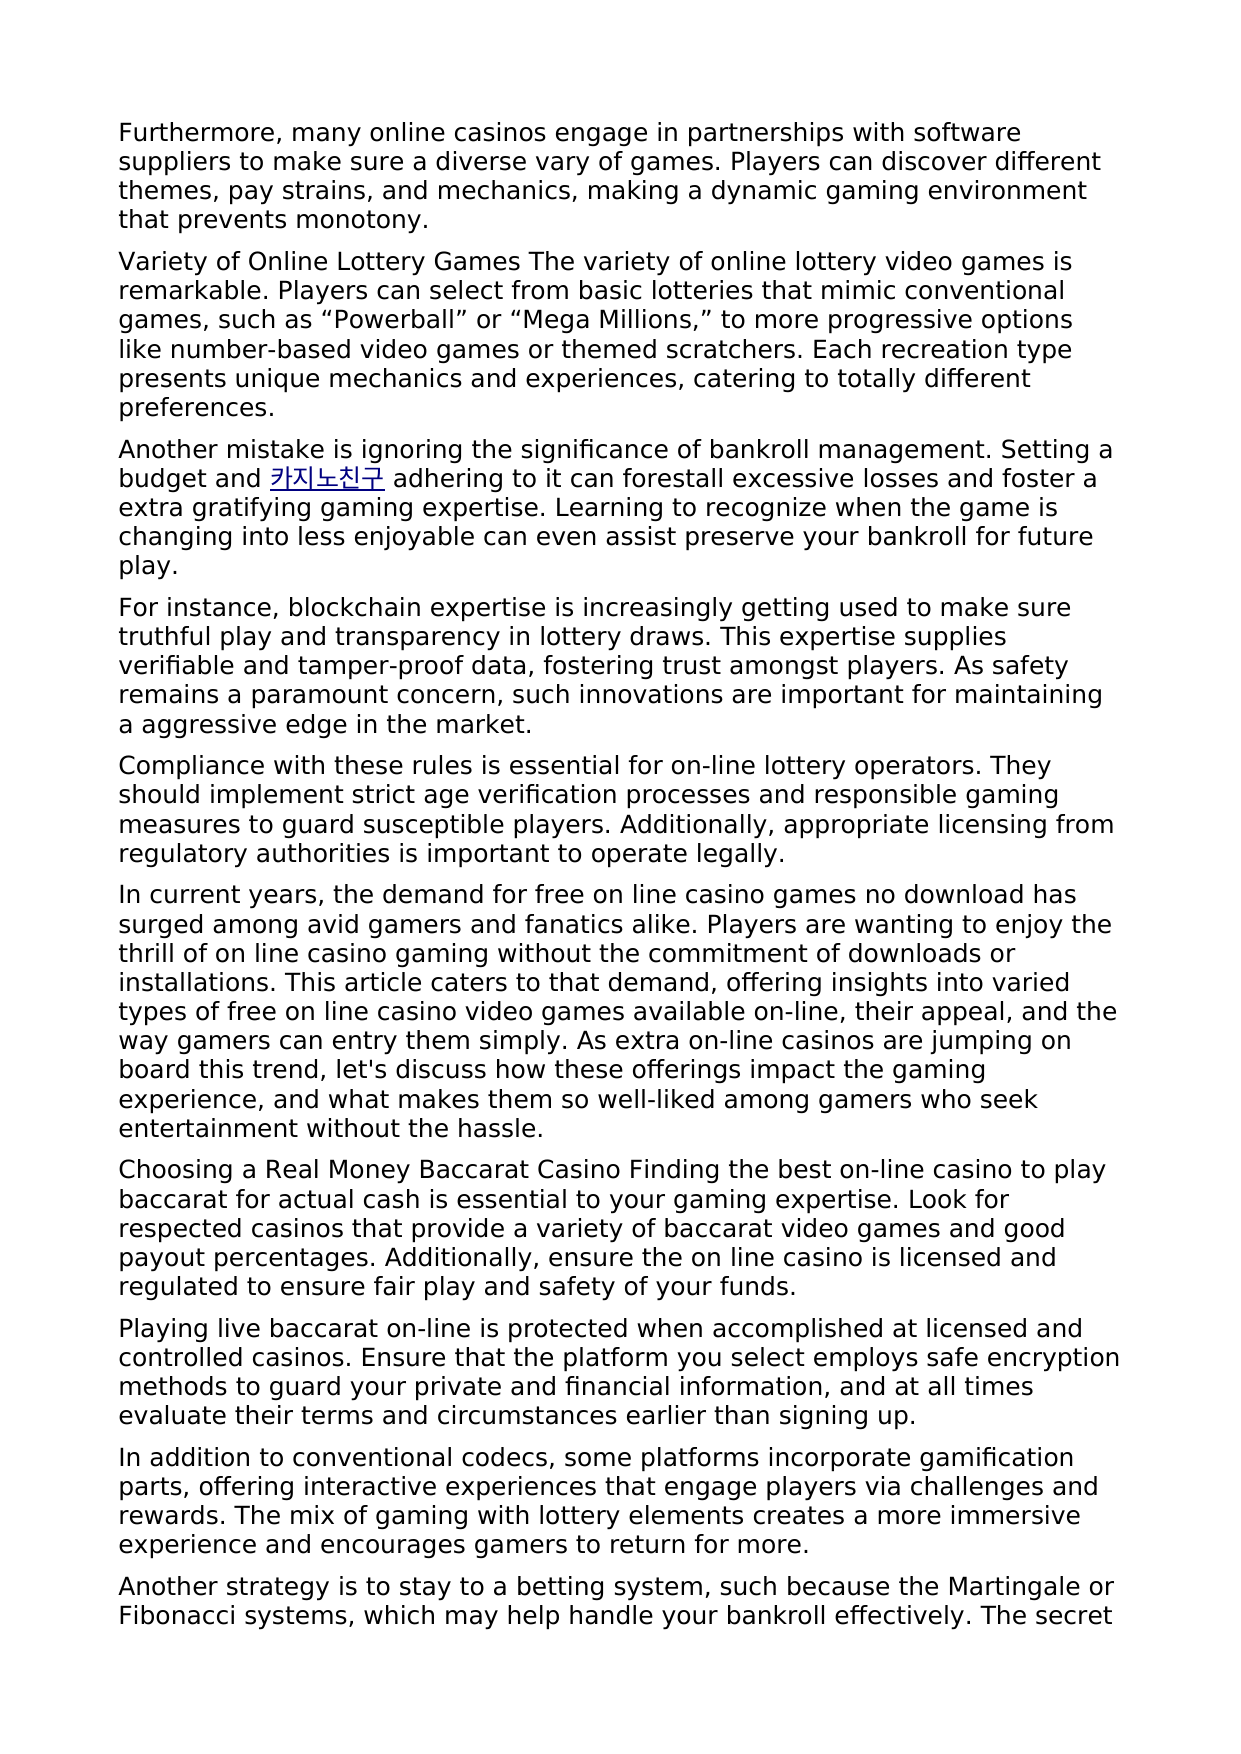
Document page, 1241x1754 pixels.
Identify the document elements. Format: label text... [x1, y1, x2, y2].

text For instance, blockchain expertise is increasingly getting used to make sure truthful play and transparency in lottery draws. This expertise supplies verifiable and tamper-proof data, fostering trust amongst players. As safety remains a paramount concern, such innovations are important for maintaining a aggressive edge in the market. [118, 593, 1122, 739]
text In addition to conventional codecs, some platforms incorporate gamification parts, offering interactive experiences that engage players via challenges and rewards. The mix of gaming with lottery elements creates a more immersive experience and encourages gamers to return for more. [118, 1443, 1122, 1560]
text Playing live baccarat on-line is protected when accomplished at licensed and controlled casinos. Ensure that the platform you select employs safe encryption methods to guard your private and financial information, and at all times evaluate their terms and circumstances earlier than signing up. [118, 1314, 1122, 1431]
text Compliance with these rules is essential for on-line lottery operators. They should implement strict age verification processes and responsible gaming measures to guard susceptible players. Additionally, appropriate licensing from regulatory authorities is important to operate legally. [118, 751, 1122, 868]
text Another strategy is to stay to a betting system, such because the Martingale or Fibonacci systems, which may help handle your bankroll effectively. The secret [118, 1572, 1122, 1631]
text Variety of Online Lottery Games The variety of online lottery video games is remarkable. Players can select from basic lotteries that mimic conventional games, such as “Powerball” or “Mega Millions,” to more progressive options like number-based video games or themed scratchers. Each recreation type presents unique mechanics and experiences, catering to totally different preferences. [118, 247, 1122, 422]
text In current years, the demand for free on line casino games no download has surged among avid gamers and fanatics alike. Players are wanting to enjoy the thrill of on line casino gaming without the commitment of downloads or installations. This article caters to that demand, offering insights into varied types of free on line casino video games available on-line, their appeal, and the way gamers can entry them simply. As extra on-line casinos are jumping on board this trend, let's discuss how these offerings impact the gaming experience, and what makes them so well-liked among gamers who seek entertainment without the hassle. [118, 881, 1122, 1143]
text Another mistake is ignoring the significance of bankroll management. Setting a budget and 카지노친구 adhering to it can forestall excessive losses and foster a extra gratifying gaming expertise. Learning to recognize when the game is changing into less enjoyable can even assist preserve your bankroll for future play. [118, 435, 1122, 581]
text Furthermore, many online casinos engage in partnerships with software suppliers to make sure a diverse vary of games. Players can discover different themes, pay strains, and mechanics, making a dynamic gaming environment that prevents monotony. [118, 118, 1122, 235]
text Choosing a Real Money Baccarat Casino Finding the best on-line casino to play baccarat for actual cash is essential to your gaming expertise. Look for respected casinos that provide a variety of baccarat video games and good payout percentages. Additionally, ensure the on line casino is licensed and regulated to ensure fair play and safety of your funds. [118, 1156, 1122, 1301]
